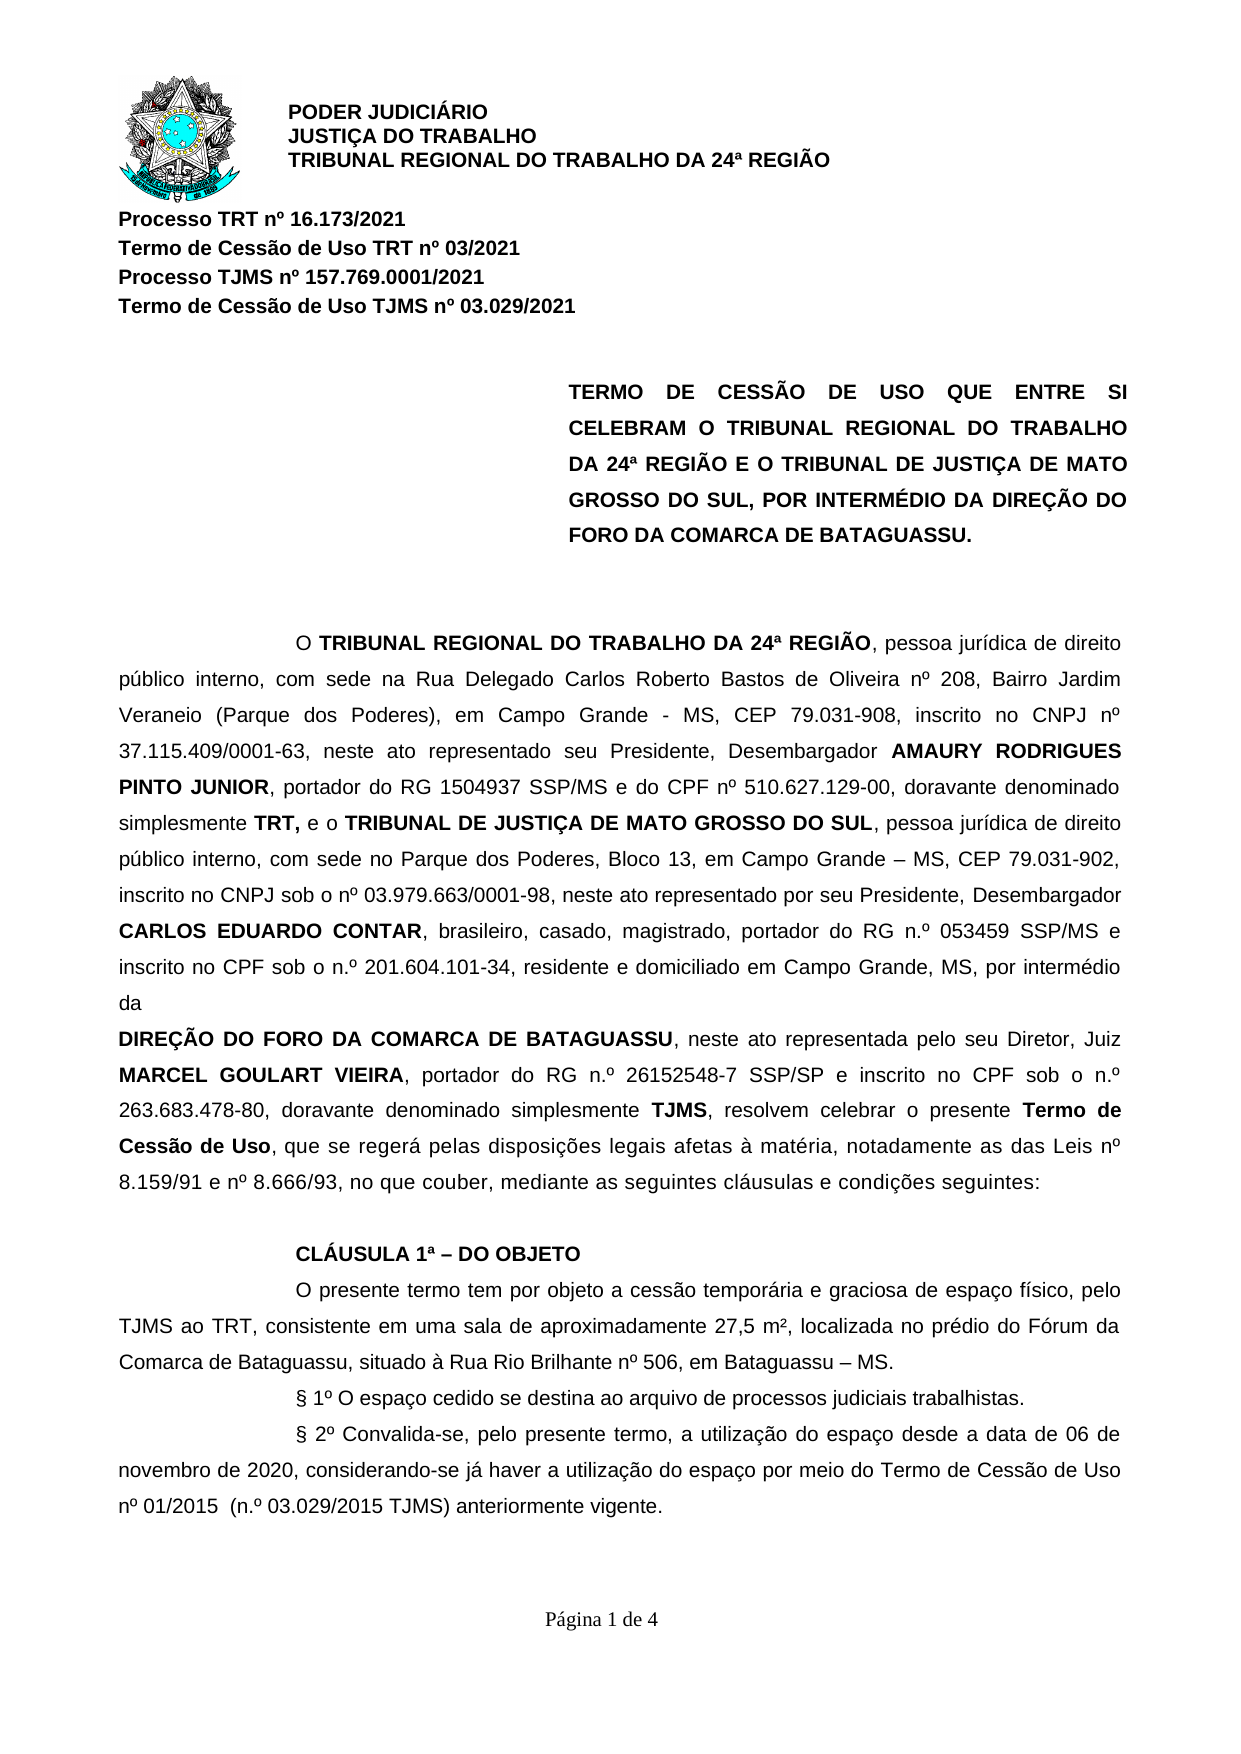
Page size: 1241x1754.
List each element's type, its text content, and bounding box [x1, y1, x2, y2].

text O presente termo tem por objeto a cessão temporária e graciosa de espaço físico, pelo TJMS ao TRT, consistente em uma sala de aproximadamente 27,5 m², localizada no prédio do Fórum da Comarca de Bataguassu, situado à Rua Rio Brilhante nº 506, em Bataguassu – MS. [118, 1278, 1122, 1374]
text § 1º O espaço cedido se destina ao arquivo de processos judiciais trabalhistas. [118, 1386, 1122, 1410]
text TERMO DE CESSÃO DE USO QUE ENTRE SI CELEBRAM O TRIBUNAL REGIONAL DO TRABALHO DA 24ª REGIÃO E O TRIBUNAL DE JUSTIÇA DE MATO GROSSO DO SUL, POR INTERMÉDIO DA DIREÇÃO DO FORO DA COMARCA DE BATAGUASSU. [568, 379, 1128, 547]
text DIREÇÃO DO FORO DA COMARCA DE BATAGUASSU, neste ato representada pelo seu Diretor, Juiz MARCEL GOULART VIEIRA, portador do RG n.º 26152548-7 SSP/SP e inscrito no CPF sob o n.º 263.683.478-80, doravante denominado simplesmente TJMS, resolvem celebrar o presente Termo de Cessão de Uso, que se regerá pelas disposições legais afetas à matéria, notadamente as das Leis nº 8.159/91 e nº 8.666/93, no que couber, mediante as seguintes cláusulas e condições seguintes: [118, 1026, 1122, 1194]
text O TRIBUNAL REGIONAL DO TRABALHO DA 24ª REGIÃO, pessoa jurídica de direito público interno, com sede na Rua Delegado Carlos Roberto Bastos de Oliveira nº 208, Bairro Jardim Veraneio (Parque dos Poderes), em Campo Grande - MS, CEP 79.031-908, inscrito no CNPJ nº 37.115.409/0001-63, neste ato representado seu Presidente, Desembargador AMAURY RODRIGUES PINTO JUNIOR, portador do RG 1504937 SSP/MS e do CPF nº 510.627.129-00, doravante denominado simplesmente TRT, e o TRIBUNAL DE JUSTIÇA DE MATO GROSSO DO SUL, pessoa jurídica de direito público interno, com sede no Parque dos Poderes, Bloco 13, em Campo Grande – MS, CEP 79.031-902, inscrito no CNPJ sob o nº 03.979.663/0001-98, neste ato representado por seu Presidente, Desembargador CARLOS EDUARDO CONTAR, brasileiro, casado, magistrado, portador do RG n.º 053459 SSP/MS e inscrito no CPF sob o n.º 201.604.101-34, residente e domiciliado em Campo Grande, MS, por intermédio da [118, 631, 1122, 1014]
text § 2º Convalida-se, pelo presente termo, a utilização do espaço desde a data de 06 de novembro de 2020, considerando-se já haver a utilização do espaço por meio do Termo de Cessão de Uso nº 01/2015 (n.º 03.029/2015 TJMS) anteriormente vigente. [118, 1422, 1122, 1518]
text CLÁUSULA 1ª – DO OBJETO [118, 1242, 1122, 1266]
picture [118, 75, 242, 203]
